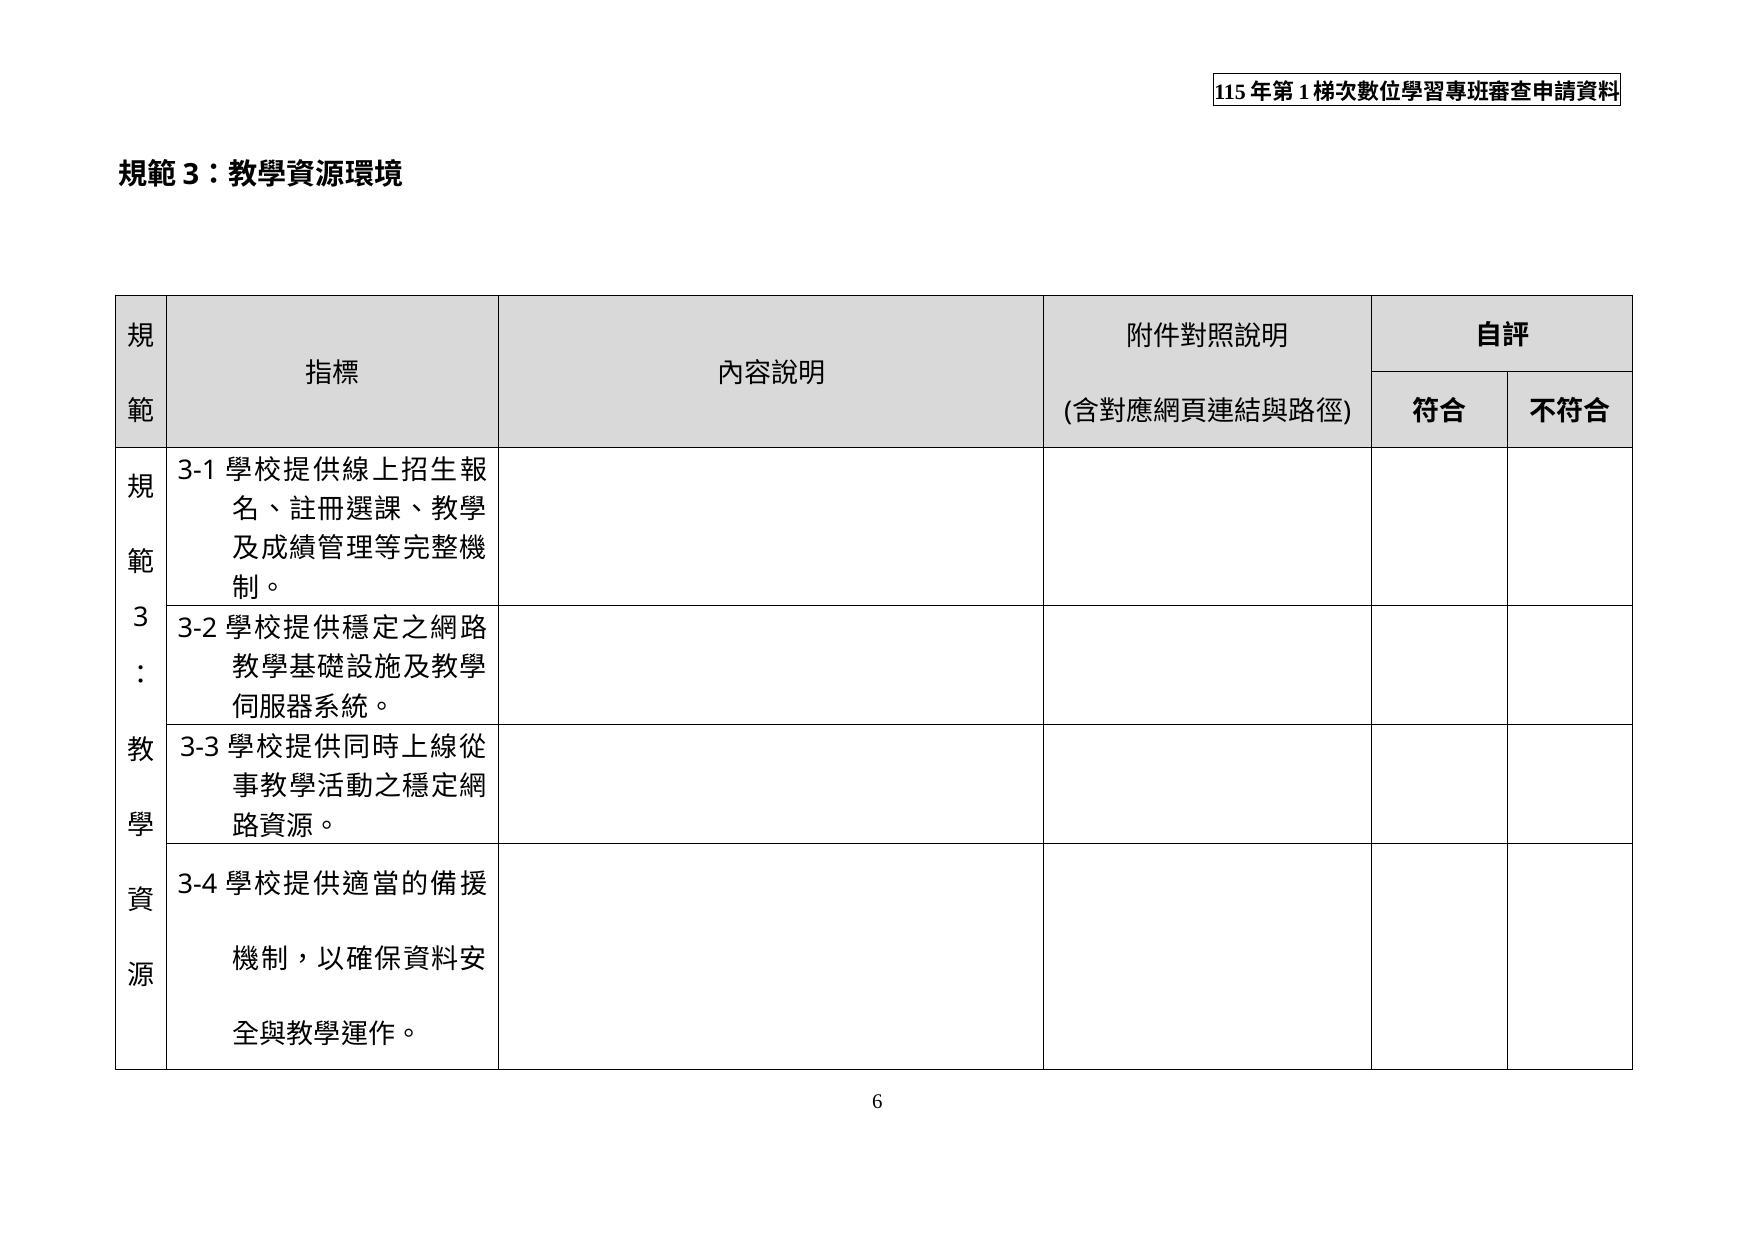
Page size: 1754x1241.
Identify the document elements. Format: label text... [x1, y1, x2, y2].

table_header 附件對照說明 (含對應網頁連結與路徑) [1044, 296, 1371, 447]
table_cell [1508, 448, 1632, 605]
table_cell [1044, 606, 1371, 724]
table_cell [499, 606, 1043, 724]
table_cell 不符合 [1508, 372, 1632, 447]
table_cell [499, 844, 1043, 1069]
table_cell 3-4學校提供適當的備援機制，以確保資料安全與教學運作。 [167, 844, 498, 1069]
table_cell 符合 [1372, 372, 1507, 447]
table_cell 3-3學校提供同時上線從事教學活動之穩定網路資源。 [167, 725, 498, 843]
table_header 指標 [167, 296, 498, 447]
table_header 內容說明 [499, 296, 1043, 447]
table_cell [1372, 844, 1507, 1069]
table_cell 3-2學校提供穩定之網路教學基礎設施及教學伺服器系統。 [167, 606, 498, 724]
subtitle 規範3：教學資源環境 [118, 135, 1636, 210]
table_cell [1372, 725, 1507, 843]
table_cell [1044, 844, 1371, 1069]
table_cell 規範3 ： 教學資源環境 [116, 448, 166, 1069]
table_cell [499, 448, 1043, 605]
table_cell [1372, 448, 1507, 605]
table_cell [1508, 606, 1632, 724]
table_header 規範 [116, 296, 166, 447]
table_cell 3-1學校提供線上招生報名、註冊選課、教學及成績管理等完整機制。 [167, 448, 498, 605]
table_cell [1044, 448, 1371, 605]
table_cell [1508, 844, 1632, 1069]
table_cell [1044, 725, 1371, 843]
table_cell [499, 725, 1043, 843]
table_header 自評 [1372, 296, 1632, 371]
table_cell [1372, 606, 1507, 724]
table_cell [1508, 725, 1632, 843]
